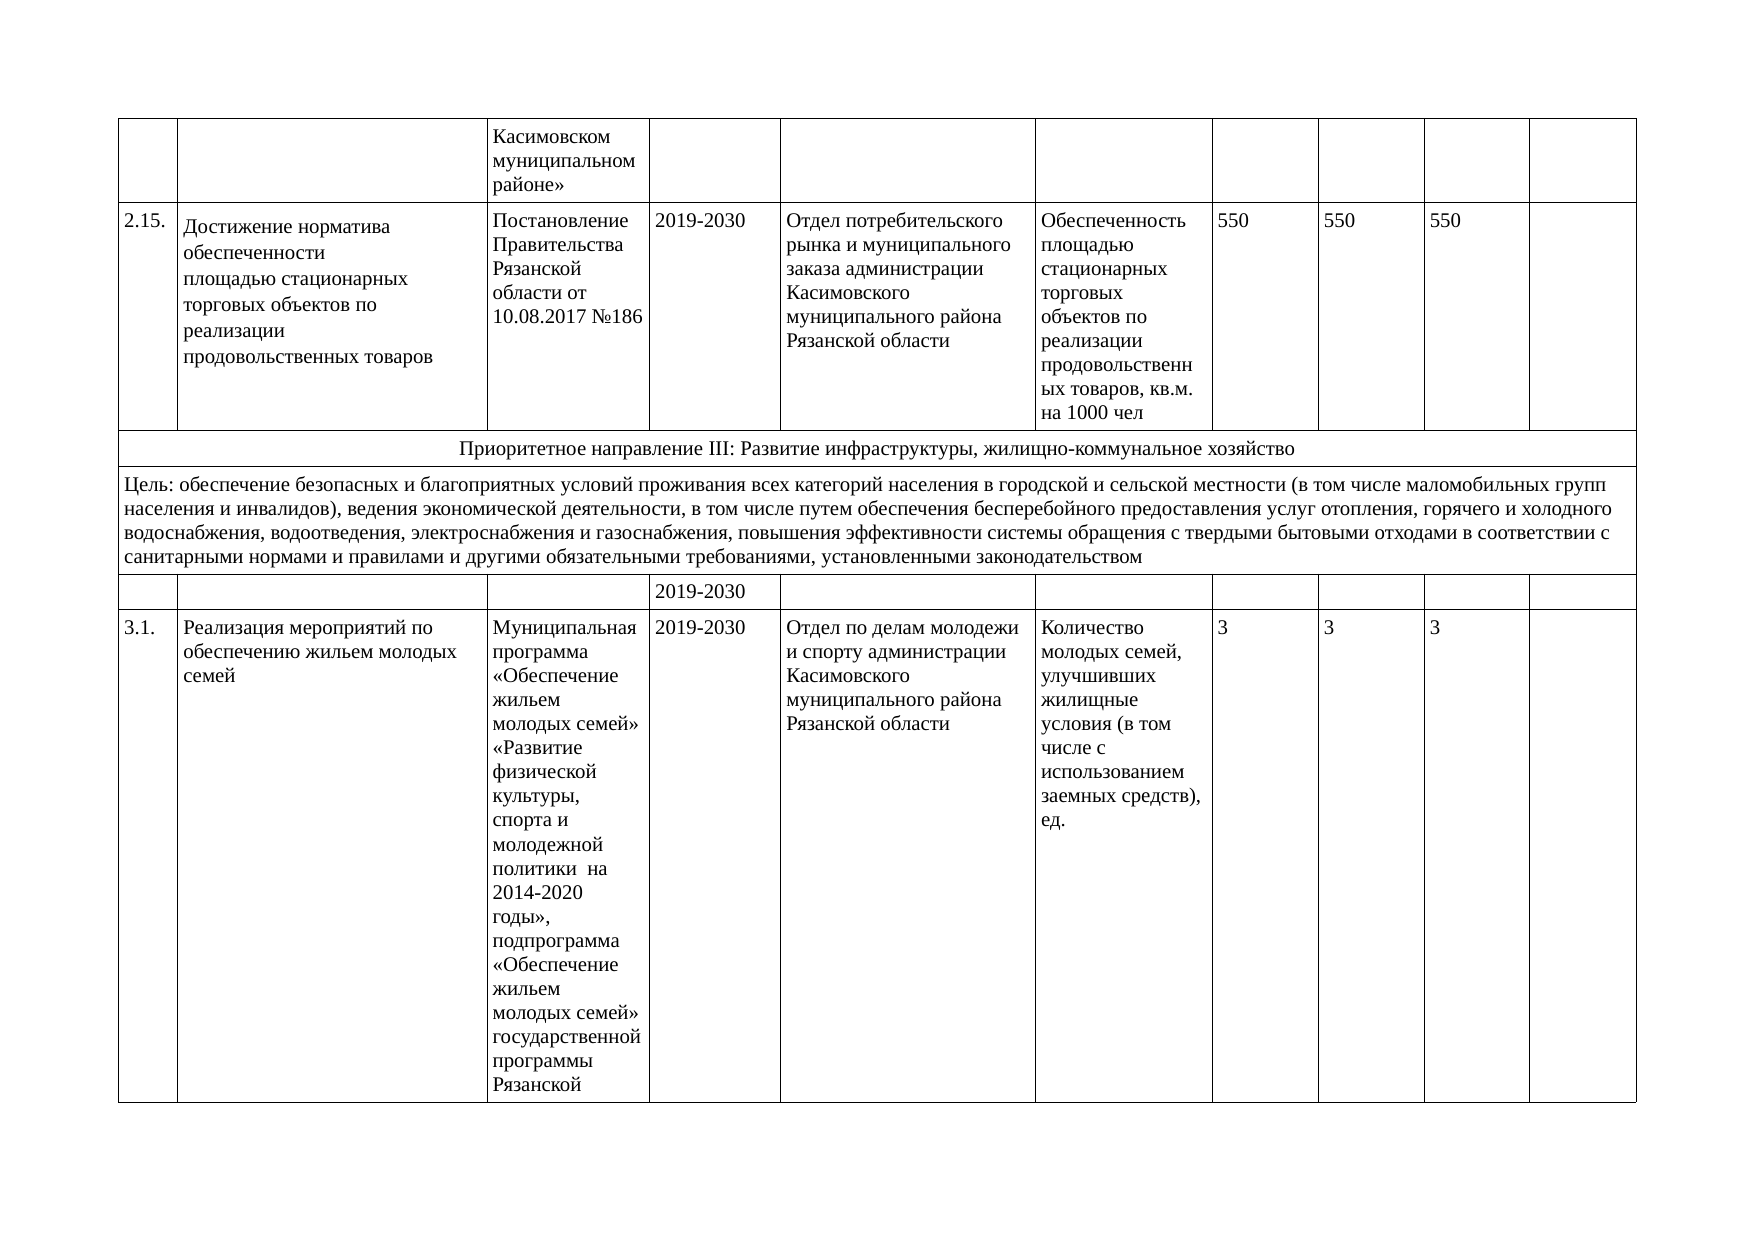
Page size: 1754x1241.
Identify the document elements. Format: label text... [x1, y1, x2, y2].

table_cell 2019-2030 [650, 575, 780, 609]
table_cell [1213, 575, 1318, 609]
table_cell Обеспеченность площадью стационарных торговых объектов по реализации продовольственных товаров, кв.м. на 1000 чел [1036, 203, 1212, 430]
table_cell [1425, 575, 1529, 609]
table_cell [1530, 575, 1636, 609]
table_cell [1036, 575, 1212, 609]
table_cell 550 [1213, 203, 1318, 430]
table_cell [1036, 119, 1212, 202]
table_cell [178, 119, 487, 202]
table_cell Касимовском муниципальном районе» [488, 119, 649, 202]
table_cell Приоритетное направление III: Развитие инфраструктуры, жилищно-коммунальное хозяйство [119, 431, 1636, 466]
table_cell Достижение норматива обеспеченности площадью стационарных торговых объектов по реализации продовольственных товаров [178, 203, 487, 430]
table_cell Цель: обеспечение безопасных и благоприятных условий проживания всех категорий населения в городской и сельской местности (в том числе маломобильных групп населения и инвалидов), ведения экономической деятельности, в том числе путем обеспечения бесперебойного предоставления услуг отопления, горячего и холодного водоснабжения, водоотведения, электроснабжения и газоснабжения, повышения эффективности системы обращения с твердыми бытовыми отходами в соответствии с санитарными нормами и правилами и другими обязательными требованиями, установленными законодательством [119, 467, 1636, 573]
table_cell 3 [1213, 610, 1318, 1102]
table_cell [1425, 119, 1529, 202]
table_cell [119, 119, 177, 202]
table_cell 3 [1319, 610, 1424, 1102]
table_cell Отдел по делам молодежи и спорту администрации Касимовского муниципального района Рязанской области [781, 610, 1035, 1102]
table_cell [1530, 119, 1636, 202]
table_cell [650, 119, 780, 202]
table_cell 3.1. [119, 610, 177, 1102]
table_cell [488, 575, 649, 609]
table_cell 2.15. [119, 203, 177, 430]
table_cell [1530, 610, 1636, 1102]
table_cell [1319, 119, 1424, 202]
table_cell [781, 575, 1035, 609]
table_cell [178, 575, 487, 609]
table_cell 550 [1425, 203, 1529, 430]
table_cell Количество молодых семей, улучшивших жилищные условия (в том числе с использованием заемных средств), ед. [1036, 610, 1212, 1102]
table_cell [1213, 119, 1318, 202]
table_cell [1530, 203, 1636, 430]
table_cell Реализация мероприятий по обеспечению жильем молодых семей [178, 610, 487, 1102]
table_cell 3 [1425, 610, 1529, 1102]
table_cell Отдел потребительского рынка и муниципального заказа администрации Касимовского муниципального района Рязанской области [781, 203, 1035, 430]
table_cell 2019-2030 [650, 610, 780, 1102]
table_cell 550 [1319, 203, 1424, 430]
table_cell [1319, 575, 1424, 609]
table_cell [781, 119, 1035, 202]
table_cell [119, 575, 177, 609]
table_cell Муниципальная программа «Обеспечение жильем молодых семей» «Развитие физической культуры, спорта и молодежной политики на 2014-2020 годы», подпрограмма «Обеспечение жильем молодых семей» государственной программы Рязанской [488, 610, 649, 1102]
table_cell 2019-2030 [650, 203, 780, 430]
table_cell Постановление Правительства Рязанской области от 10.08.2017 №186 [488, 203, 649, 430]
